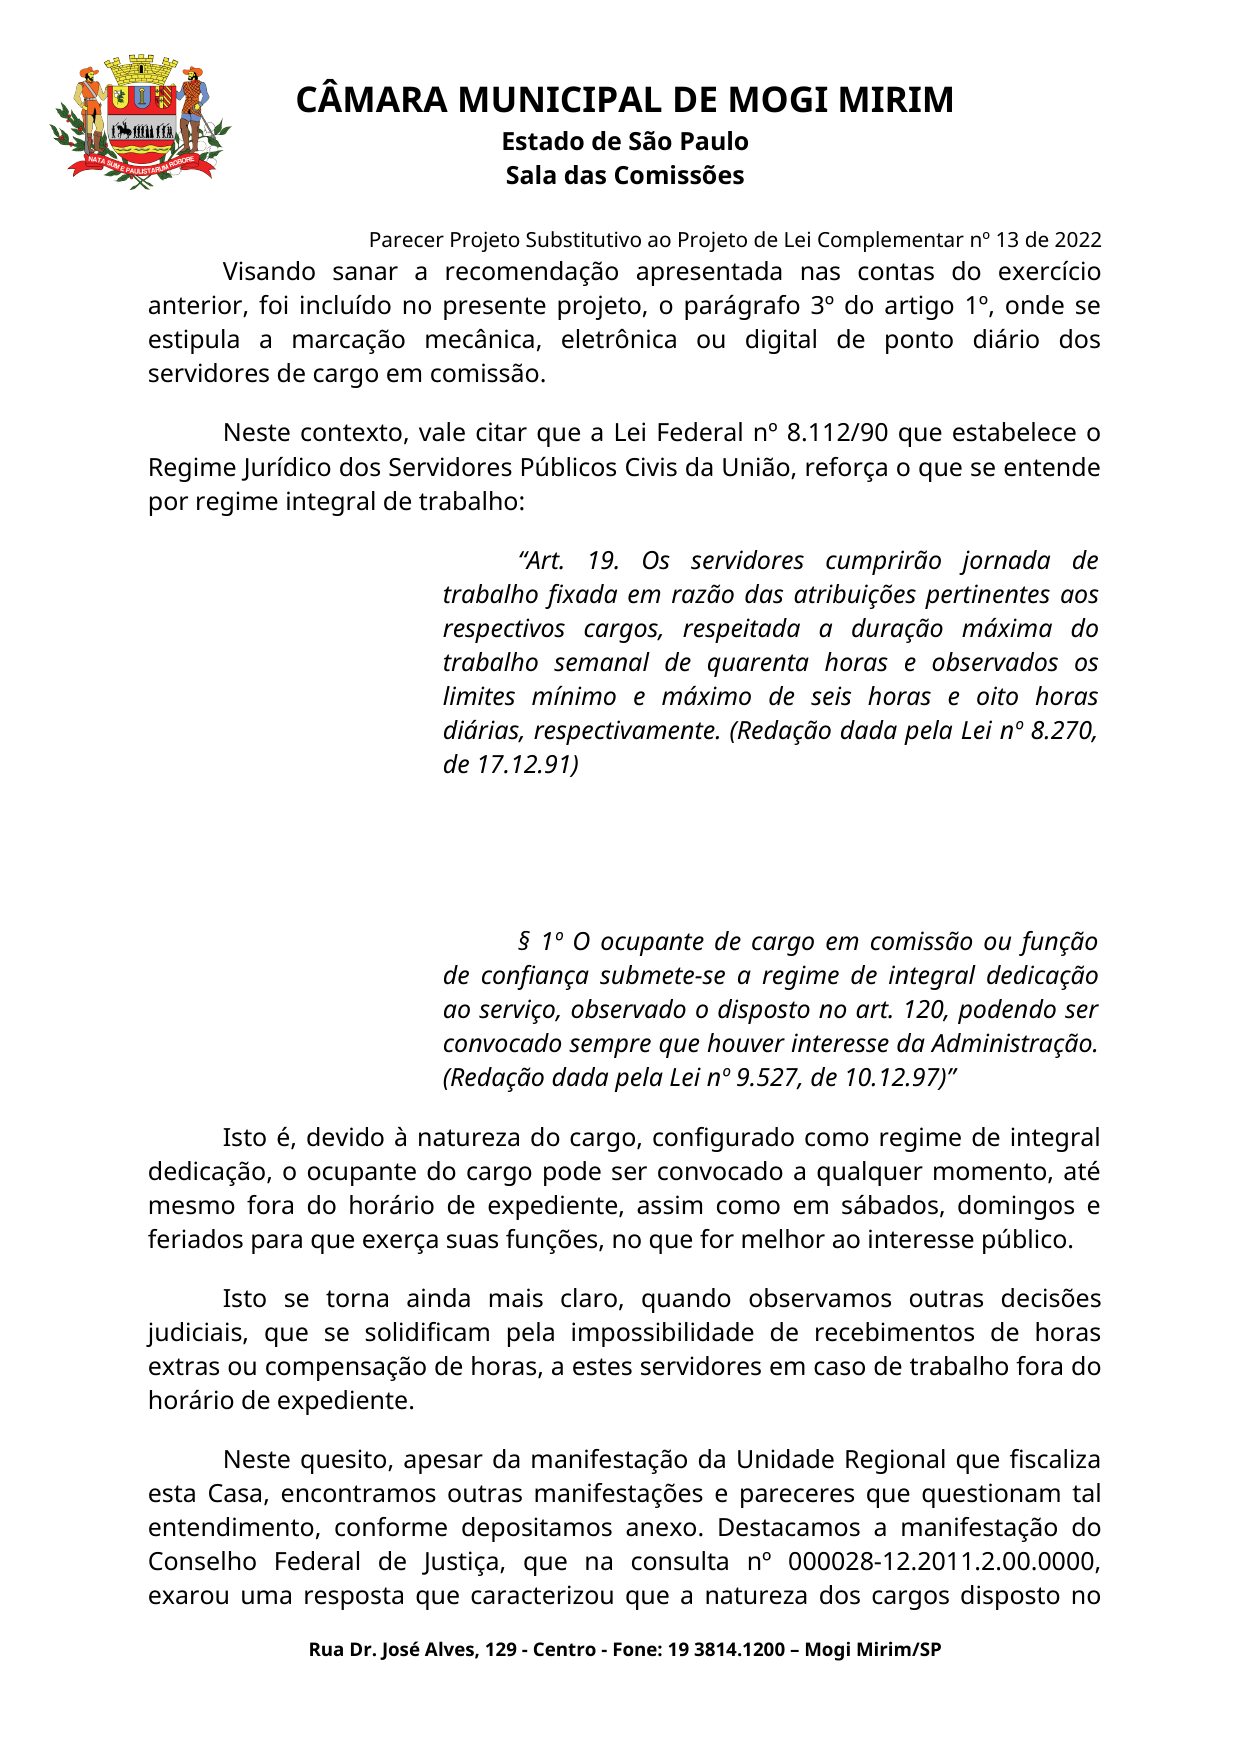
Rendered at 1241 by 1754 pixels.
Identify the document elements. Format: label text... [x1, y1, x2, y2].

text Isto se torna ainda mais claro, quando observamos outras decisões judiciais, que se solidificam pela impossibilidade de recebimentos de horas extras ou compensação de horas, a estes servidores em caso de trabalho fora do horário de expediente. [148, 1280, 1103, 1417]
text Isto é, devido à natureza do cargo, configurado como regime de integral dedicação, o ocupante do cargo pode ser convocado a qualquer momento, até mesmo fora do horário de expediente, assim como em sábados, domingos e feriados para que exerça suas funções, no que for melhor ao interesse público. [148, 1119, 1103, 1255]
text “Art. 19. Os servidores cumprirão jornada de trabalho fixada em razão das atribuições pertinentes aos respectivos cargos, respeitada a duração máxima do trabalho semanal de quarenta horas e observados os limites mínimo e máximo de seis horas e oito horas diárias, respectivamente. (Redação dada pela Lei nº 8.270, de 17.12.91) [443, 542, 1103, 781]
text Neste contexto, vale citar que a Lei Federal nº 8.112/90 que estabelece o Regime Jurídico dos Servidores Públicos Civis da União, reforça o que se entende por regime integral de trabalho: [148, 415, 1103, 517]
text Visando sanar a recomendação apresentada nas contas do exercício anterior, foi incluído no presente projeto, o parágrafo 3º do artigo 1º, onde se estipula a marcação mecânica, eletrônica ou digital de ponto diário dos servidores de cargo em comissão. [148, 254, 1103, 390]
text Neste quesito, apesar da manifestação da Unidade Regional que fiscaliza esta Casa, encontramos outras manifestações e pareceres que questionam tal entendimento, conforme depositamos anexo. Destacamos a manifestação do Conselho Federal de Justiça, que na consulta nº 000028-12.2011.2.00.0000, exarou uma resposta que caracterizou que a natureza dos cargos disposto no [148, 1442, 1103, 1612]
text § 1º O ocupante de cargo em comissão ou função de confiança submete-se a regime de integral dedicação ao serviço, observado o disposto no art. 120, podendo ser convocado sempre que houver interesse da Administração. (Redação dada pela Lei nº 9.527, de 10.12.97)” [443, 924, 1103, 1094]
picture [26, 42, 253, 202]
